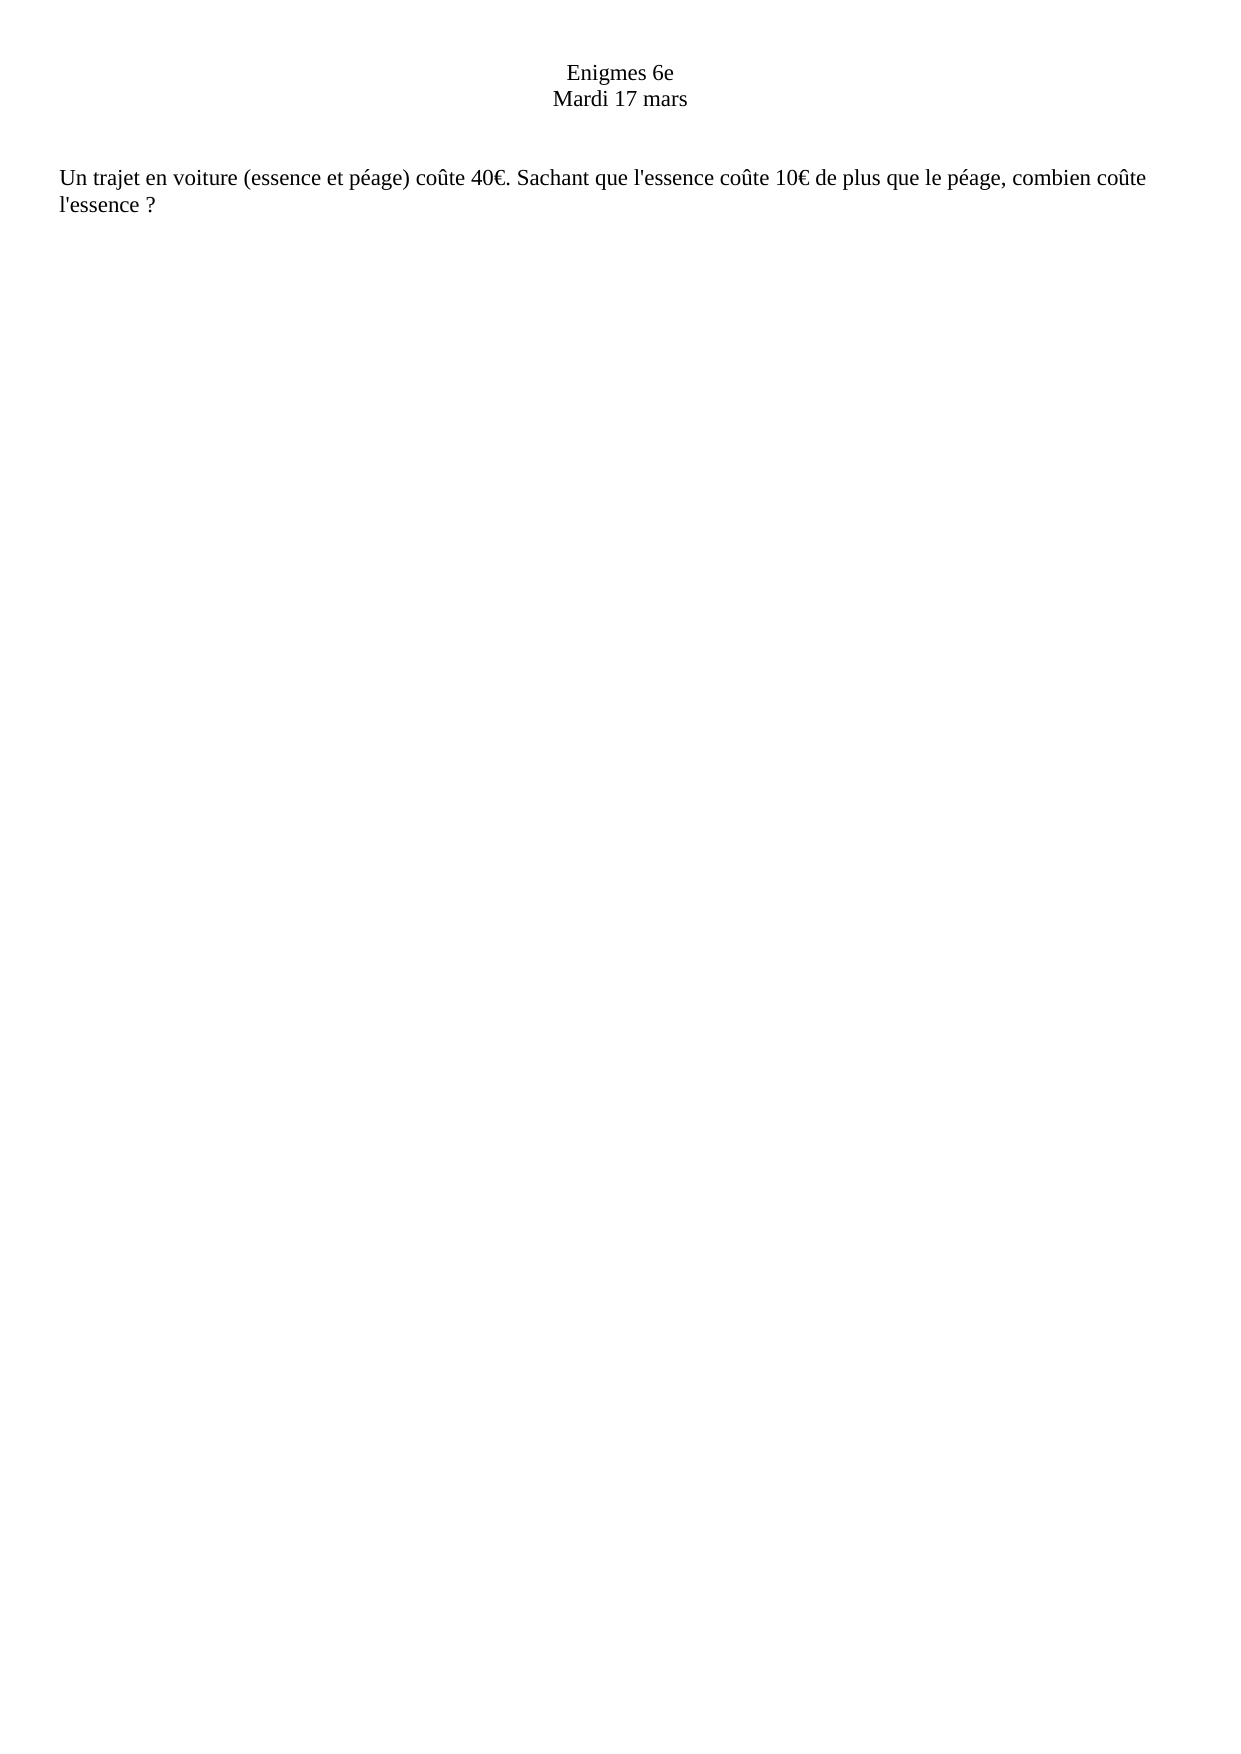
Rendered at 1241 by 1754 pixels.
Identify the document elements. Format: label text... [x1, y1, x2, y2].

text Mardi 17 mars [59, 85, 1181, 112]
text Enigmes 6e [59, 59, 1181, 85]
text Un trajet en voiture (essence et péage) coûte 40€. Sachant que l'essence coûte 10€ de plus que le péage, combien coûte l'essence ? [59, 164, 1181, 217]
